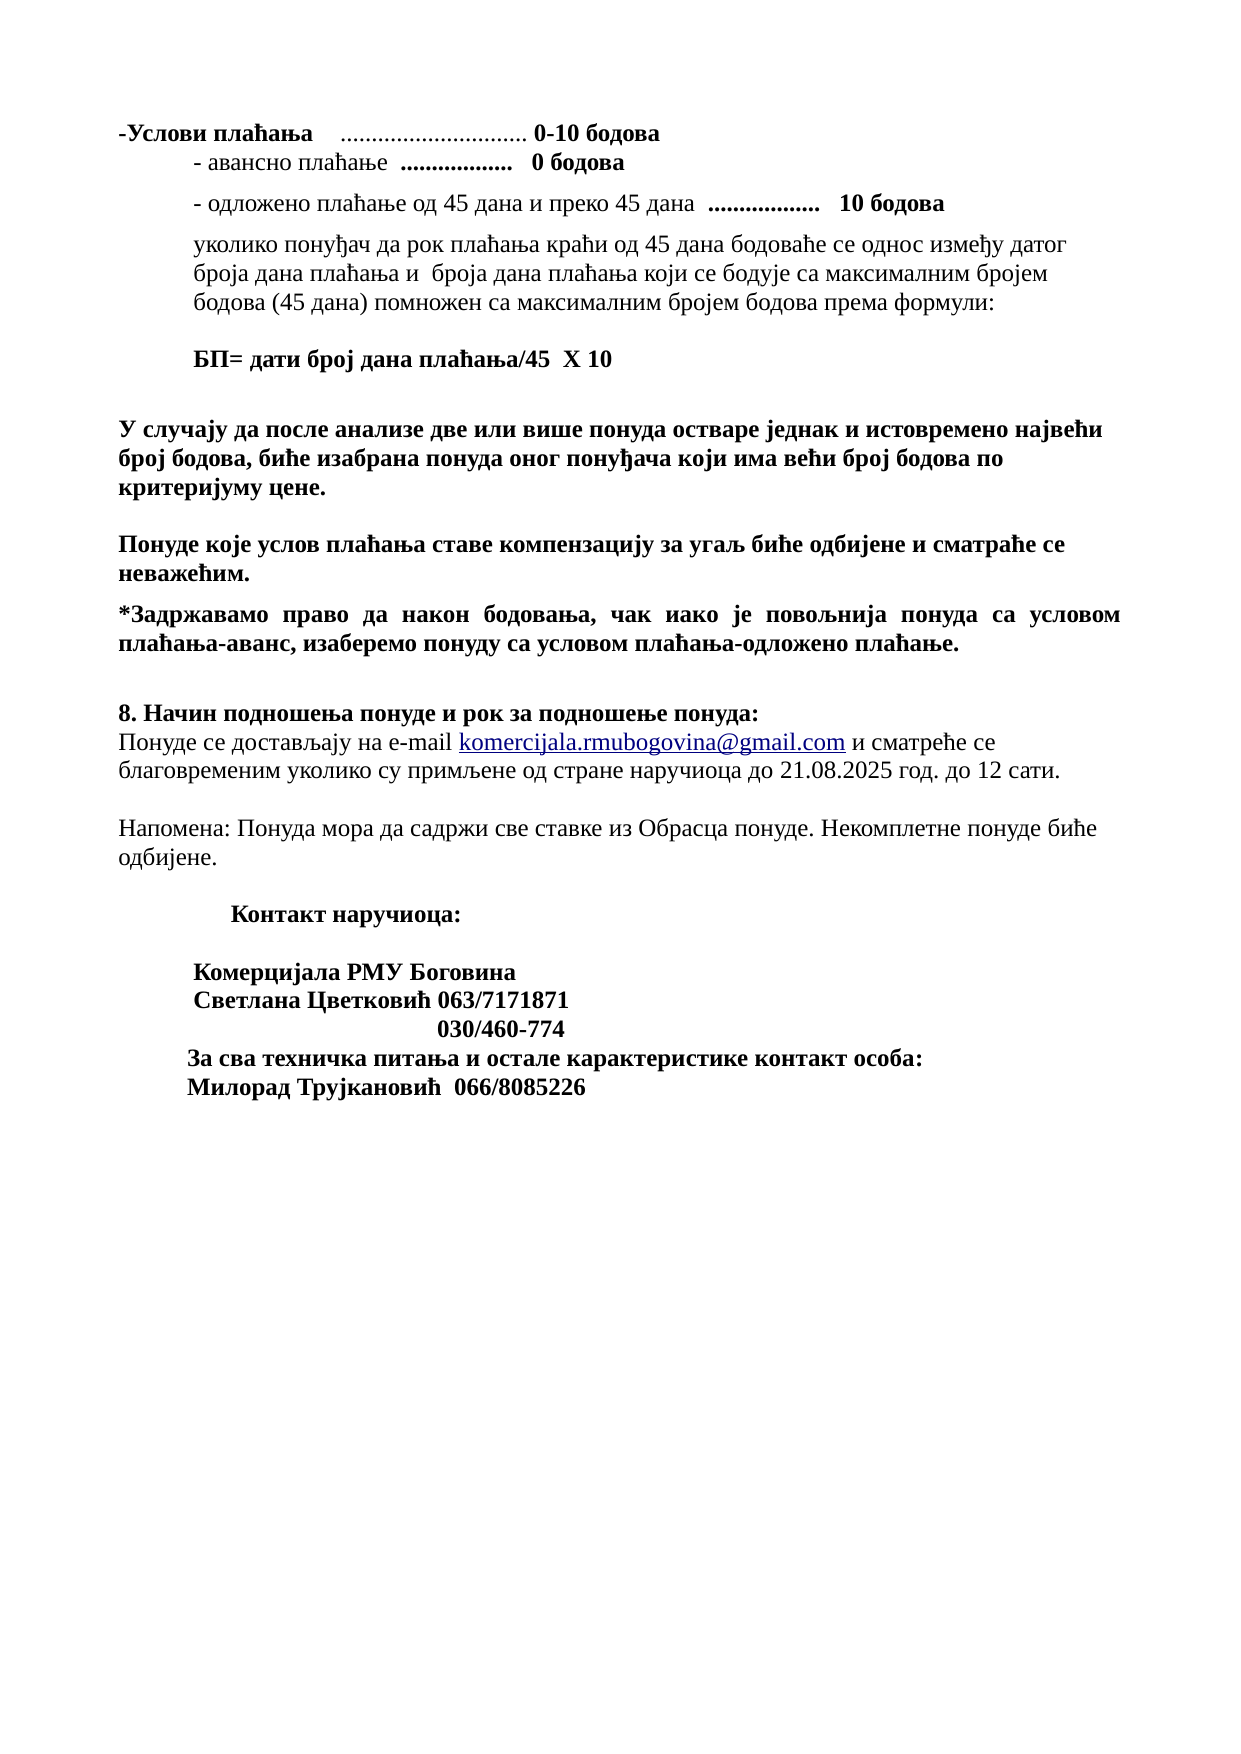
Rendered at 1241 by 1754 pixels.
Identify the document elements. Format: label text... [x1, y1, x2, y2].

text -Услови плаћања .............................. 0-10 бодова [118, 118, 1122, 147]
text Понуде се достављају на e-mail komercijala.rmubogovina@gmail.com и сматреће се благовременим уколико су примљене од стране наручиоца до 21.08.2025 год. до 12 сати. [118, 727, 1122, 784]
text - одложено плаћање од 45 дана и преко 45 дана .................. 10 бодова [193, 188, 1122, 217]
text Понуде које услов плаћања ставе компензацију за угаљ биће одбијене и сматраће се неважећим. [118, 529, 1122, 587]
text Напомена: Понуда мора да садржи све ставке из Обрасца понуде. Некомплетне понуде биће одбијене. [118, 813, 1122, 871]
list Контакт наручиоца: [193, 899, 1122, 928]
text Светлана Цветковић 063/7171871 [193, 986, 1122, 1014]
text *Задржавамо право да након бодовања, чак иако је повољнија понуда са условом плаћања-аванс, изаберемо понуду са условом плаћања-одложено плаћање. [118, 599, 1122, 657]
text Комерцијала РМУ Боговина [118, 957, 1122, 986]
text БП= дати број дана плаћања/45 X 10 [193, 344, 1122, 373]
text Милорад Трујкановић 066/8085226 [118, 1072, 1122, 1101]
text уколико понуђач да рок плаћања краћи од 45 дана бодоваће се однос између датог броја дана плаћања и броја дана плаћања који се бодује са максималним бројем бодова (45 дана) помножен са максималним бројем бодова према формули: [193, 229, 1122, 316]
text За сва техничка питања и остале карактеристике контакт особа: [118, 1043, 1122, 1072]
text 8. Начин подношења понуде и рок за подношење понуда: [118, 698, 1122, 727]
text - авансно плаћање .................. 0 бодова [193, 147, 1122, 176]
text 030/460-774 [193, 1014, 1122, 1043]
text У случају да после анализе две или више понуда остваре једнак и истовремено највећи број бодова, биће изабрана понуда оног понуђача који има већи број бодова по критеријуму цене. [118, 414, 1122, 501]
